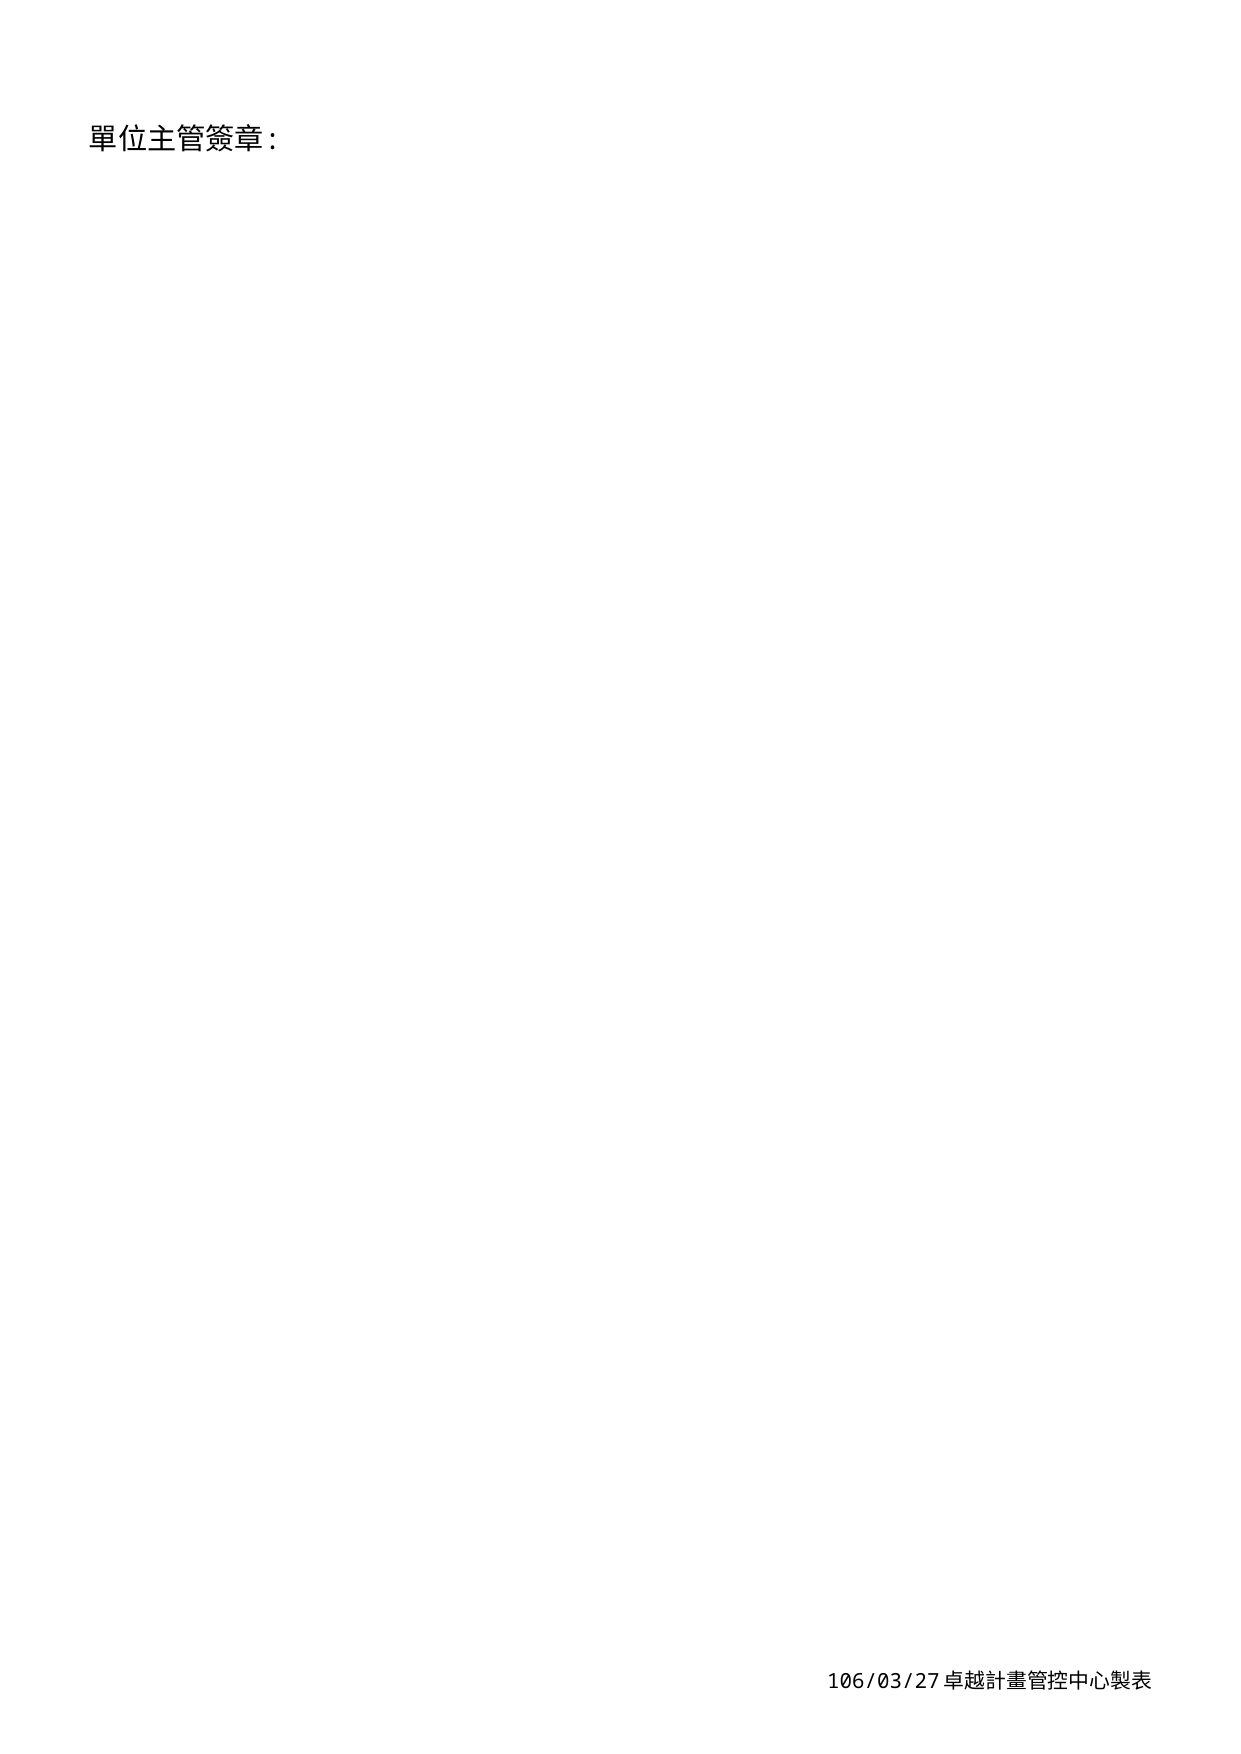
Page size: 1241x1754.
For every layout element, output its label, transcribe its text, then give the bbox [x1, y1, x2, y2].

text 單位主管簽章: [89, 95, 1152, 158]
